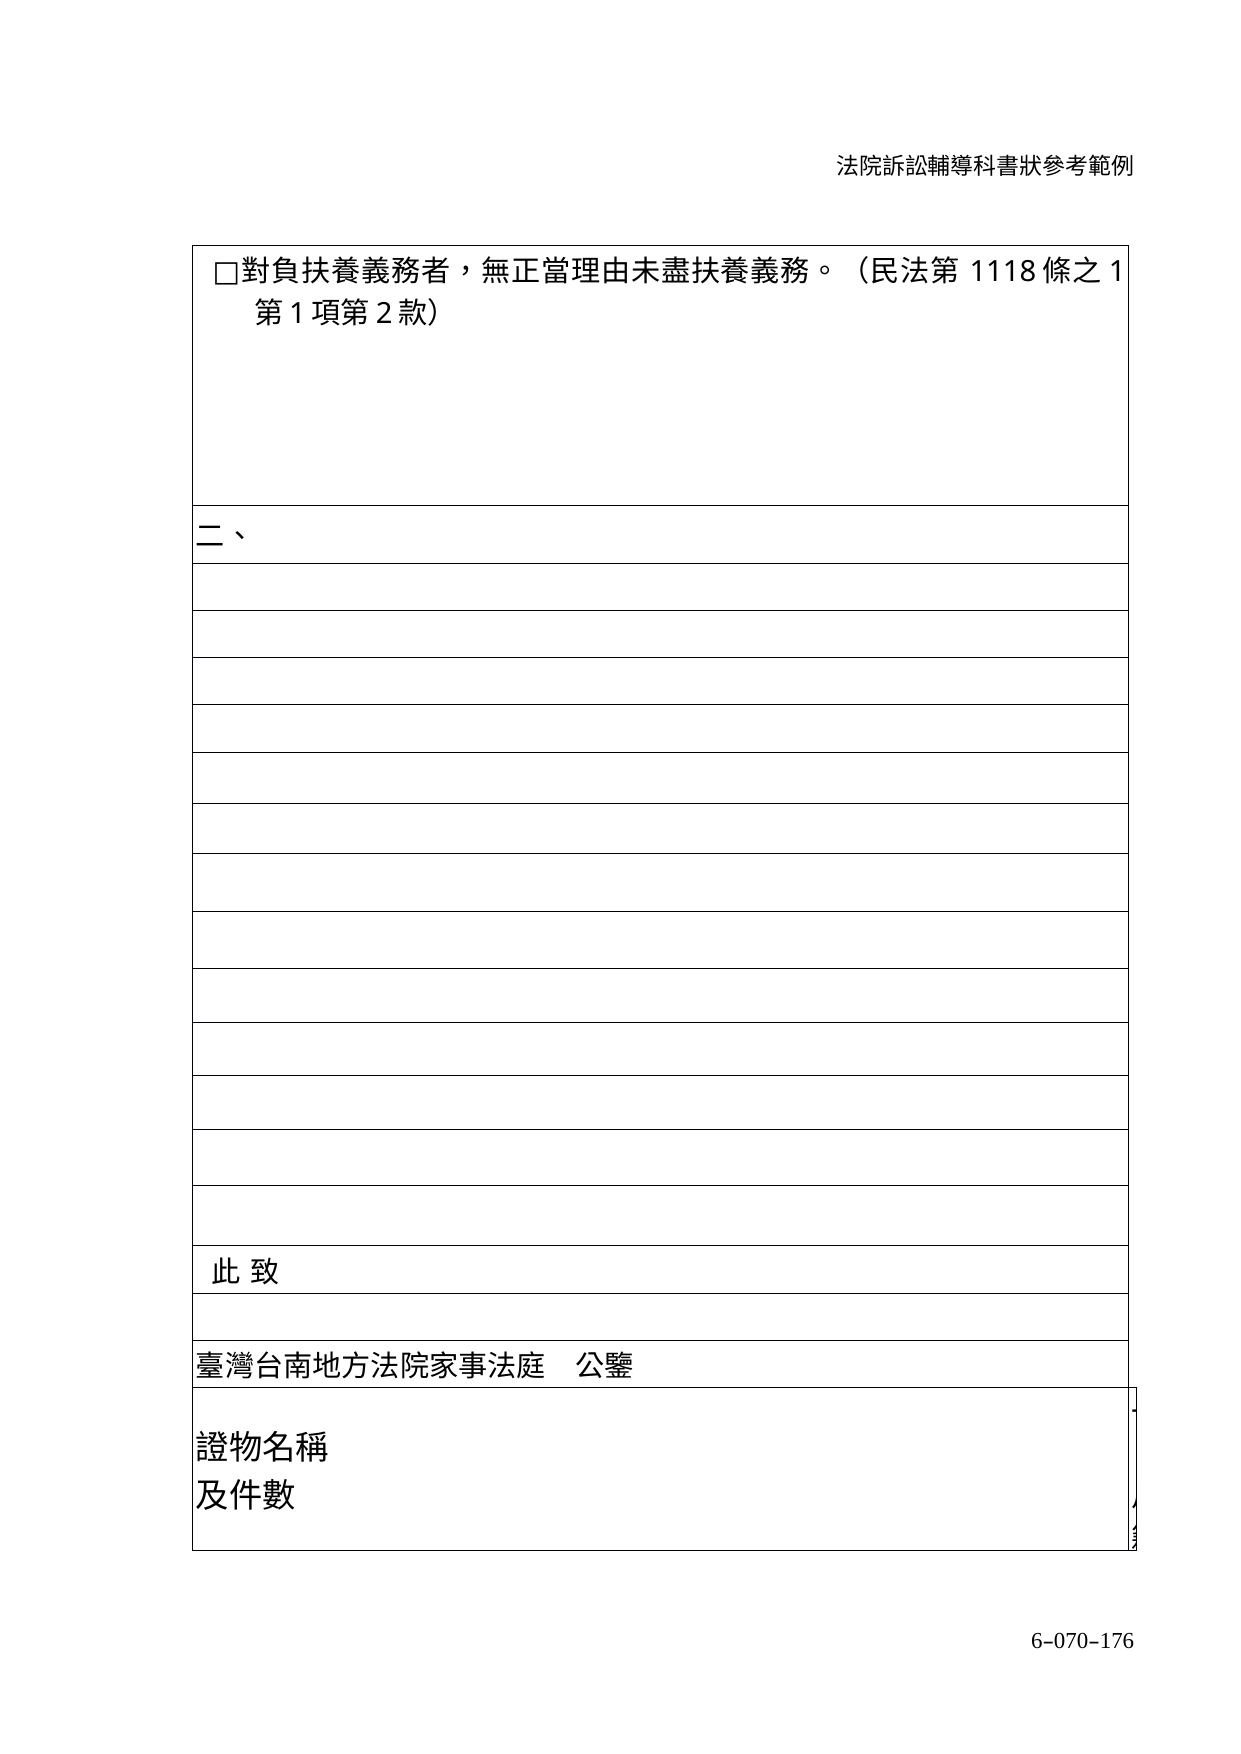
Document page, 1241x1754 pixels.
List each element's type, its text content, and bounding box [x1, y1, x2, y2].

table_cell [193, 1076, 1128, 1128]
table_cell [193, 804, 1128, 853]
table_cell [1129, 1185, 1136, 1245]
table_cell [1129, 752, 1136, 803]
table_cell [1129, 911, 1136, 968]
table_cell [1129, 657, 1136, 704]
table_cell [1129, 803, 1136, 853]
table_cell [193, 753, 1128, 803]
table_cell 證物名稱 及件數 [193, 1388, 1128, 1550]
table_cell [1129, 505, 1136, 562]
table_cell [1129, 1075, 1136, 1128]
table_cell □對負扶養義務者，無正當理由未盡扶養義務。（民法第1118條之1第1項第2款） [193, 246, 1128, 505]
table_cell [193, 912, 1128, 968]
table_cell 二、 [193, 506, 1128, 562]
table_cell 一、戶籍謄本 份。 二、 三、 四、 [1129, 1388, 1136, 1550]
table_cell [193, 1294, 1128, 1340]
table_cell [193, 564, 1128, 610]
table_cell [1129, 1129, 1136, 1185]
table_cell [193, 611, 1128, 657]
table_cell [1129, 968, 1136, 1022]
table_cell [193, 969, 1128, 1022]
table_cell [193, 658, 1128, 704]
table_cell [1129, 1245, 1136, 1293]
table_cell [193, 1130, 1128, 1185]
table_cell [193, 854, 1128, 911]
table_cell [1129, 610, 1136, 657]
table_cell [193, 1186, 1128, 1245]
table_cell [1129, 563, 1136, 610]
table_cell [1129, 245, 1136, 505]
table_cell [193, 705, 1128, 752]
table_cell [193, 1023, 1128, 1075]
table_cell [1129, 853, 1136, 911]
table_cell [1129, 1022, 1136, 1075]
table_cell [1129, 1340, 1136, 1387]
table_cell 此 致 [193, 1246, 1128, 1293]
table_cell 臺灣台南地方法院家事法庭 公鑒 [193, 1341, 1128, 1387]
table_cell [1129, 704, 1136, 752]
table_cell [1129, 1293, 1136, 1340]
